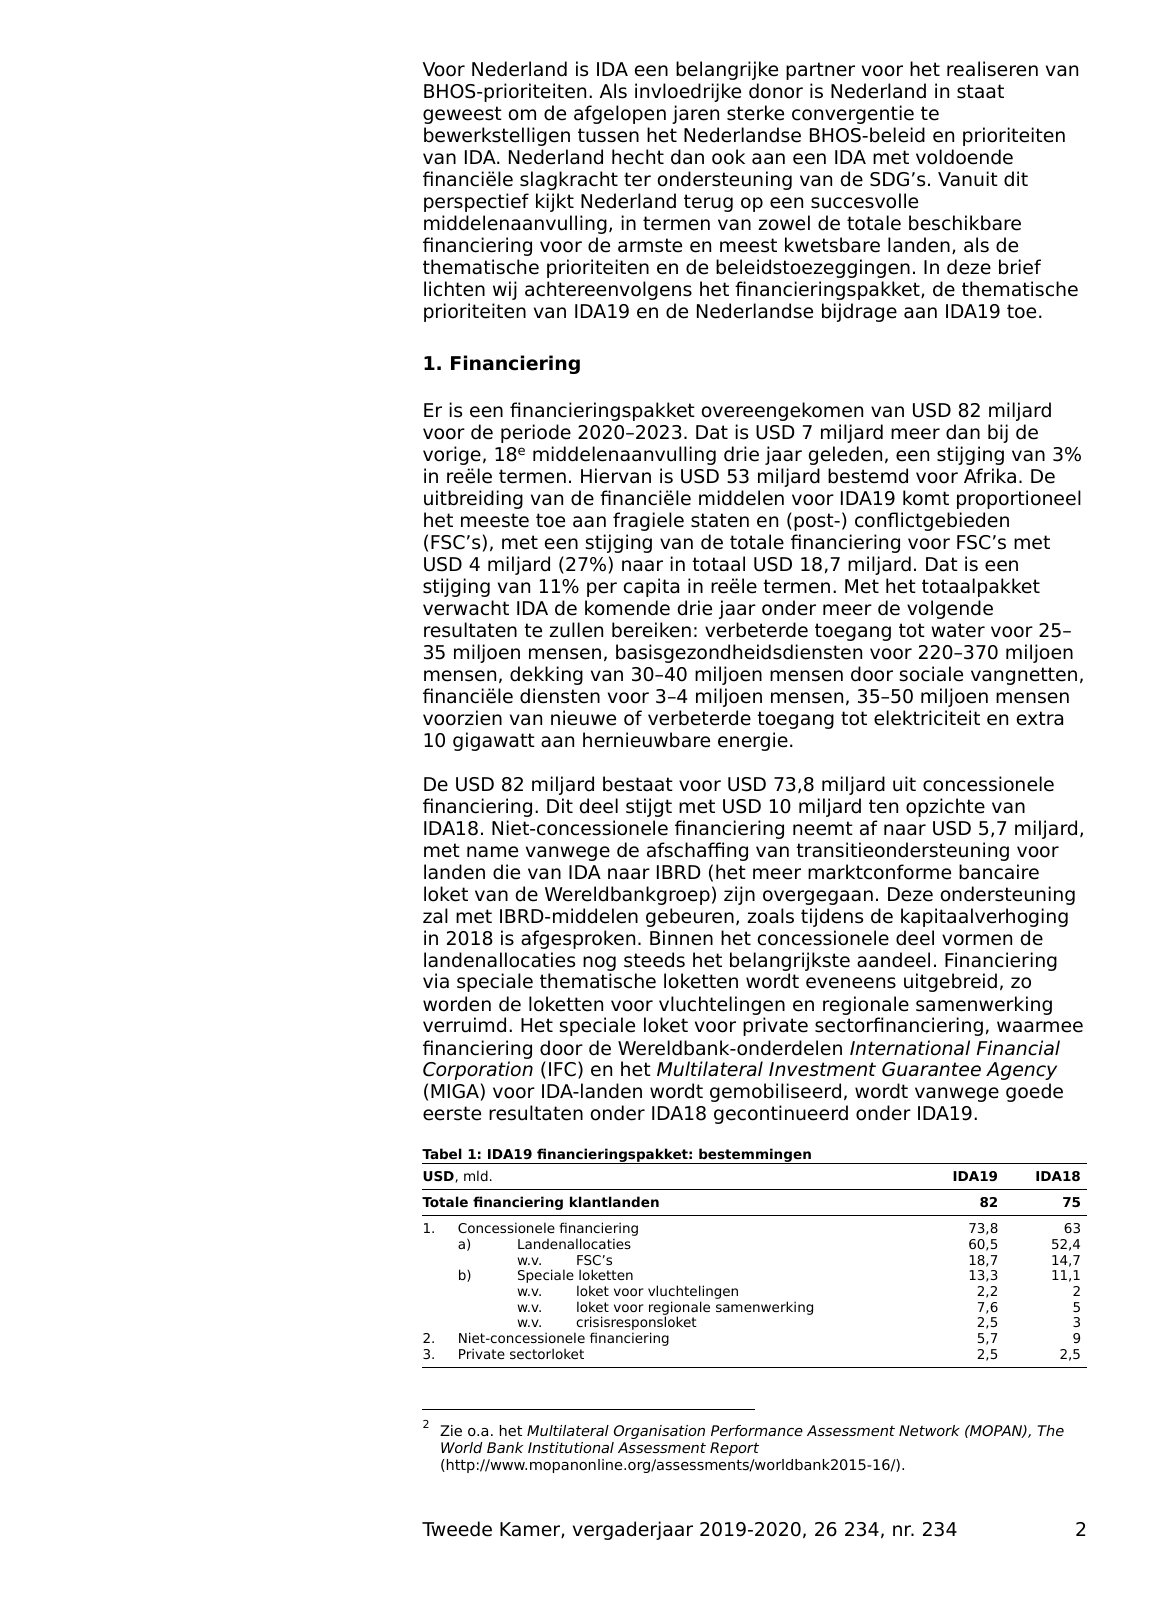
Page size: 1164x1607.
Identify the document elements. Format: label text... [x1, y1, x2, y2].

table_cell 73,8 [915, 1216, 1004, 1237]
table_cell 2,2 [915, 1284, 1004, 1299]
table_cell [422, 1300, 452, 1315]
table_cell 2. [422, 1331, 452, 1347]
text Voor Nederland is IDA een belangrijke partner voor het realiseren van BHOS-prioriteiten. Als invloedrijke donor is Nederland in staat geweest om de afgelopen jaren sterke convergentie te bewerkstelligen tussen het Nederlandse BHOS-beleid en prioriteiten van IDA. Nederland hecht dan ook aan een IDA met voldoende financiële slagkracht ter ondersteuning van de SDG’s. Vanuit dit perspectief kijkt Nederland terug op een succesvolle middelenaanvulling, in termen van zowel de totale beschikbare financiering voor de armste en meest kwetsbare landen, als de thematische prioriteiten en de beleidstoezeggingen. In deze brief lichten wij achtereenvolgens het financieringspakket, de thematische prioriteiten van IDA19 en de Nederlandse bijdrage aan IDA19 toe. [422, 59, 1087, 323]
text Zie o.a. het Multilateral Organisation Performance Assessment Network (MOPAN), The World Bank Institutional Assessment Report (http://www.mopanonline.org/assessments/worldbank2015-16/). [422, 1418, 1087, 1474]
table_cell Niet-concessionele financiering [452, 1331, 915, 1347]
table_cell [452, 1284, 511, 1299]
table_cell 52,4 [1004, 1237, 1087, 1252]
table_cell 3. [422, 1347, 452, 1367]
table_cell 1. [422, 1216, 452, 1237]
table_cell USD, mld. [422, 1164, 915, 1189]
table_cell 7,6 [915, 1300, 1004, 1315]
table_cell [452, 1315, 511, 1331]
table_cell [422, 1237, 452, 1252]
table_cell Concessionele financiering [452, 1216, 915, 1237]
table_cell 63 [1004, 1216, 1087, 1237]
table_cell w.v. [511, 1315, 570, 1331]
table_cell 13,3 [915, 1268, 1004, 1284]
table_cell 5 [1004, 1300, 1087, 1315]
table_cell 5,7 [915, 1331, 1004, 1347]
table_cell 82 [915, 1190, 1004, 1215]
table_cell 75 [1004, 1190, 1087, 1215]
table_cell 11,1 [1004, 1268, 1087, 1284]
table_cell [422, 1268, 452, 1284]
table_cell w.v. [511, 1253, 570, 1268]
table_cell Speciale loketten [511, 1268, 915, 1284]
table_cell b) [452, 1268, 511, 1284]
table_cell IDA19 [915, 1164, 1004, 1189]
table_header Tabel 1: IDA19 financieringspakket: bestemmingen [422, 1147, 1087, 1163]
table_cell loket voor vluchtelingen [570, 1284, 915, 1299]
table_cell 9 [1004, 1331, 1087, 1347]
table_cell [452, 1300, 511, 1315]
table_cell crisisresponsloket [570, 1315, 915, 1331]
table_cell a) [452, 1237, 511, 1252]
table_cell 2,5 [1004, 1347, 1087, 1367]
subtitle 1. Financiering [422, 353, 1087, 375]
table_cell 3 [1004, 1315, 1087, 1331]
text De USD 82 miljard bestaat voor USD 73,8 miljard uit concessionele financiering. Dit deel stijgt met USD 10 miljard ten opzichte van IDA18. Niet-concessionele financiering neemt af naar USD 5,7 miljard, met name vanwege de afschaffing van transitieondersteuning voor landen die van IDA naar IBRD (het meer marktconforme bancaire loket van de Wereldbankgroep) zijn overgegaan. Deze ondersteuning zal met IBRD-middelen gebeuren, zoals tijdens de kapitaalverhoging in 2018 is afgesproken. Binnen het concessionele deel vormen de landenallocaties nog steeds het belangrijkste aandeel. Financiering via speciale thematische loketten wordt eveneens uitgebreid, zo worden de loketten voor vluchtelingen en regionale samenwerking verruimd. Het speciale loket voor private sectorfinanciering, waarmee financiering door de Wereldbank-onderdelen International Financial Corporation (IFC) en het Multilateral Investment Guarantee Agency (MIGA) voor IDA-landen wordt gemobiliseerd, wordt vanwege goede eerste resultaten onder IDA18 gecontinueerd onder IDA19. [422, 774, 1087, 1125]
table_cell w.v. [511, 1300, 570, 1315]
table_cell Totale financiering klantlanden [422, 1190, 915, 1215]
table_cell 14,7 [1004, 1253, 1087, 1268]
table_cell 2,5 [915, 1347, 1004, 1367]
table_cell Landenallocaties [511, 1237, 915, 1252]
table_cell 2 [1004, 1284, 1087, 1299]
table_cell IDA18 [1004, 1164, 1087, 1189]
table_cell 60,5 [915, 1237, 1004, 1252]
table_cell w.v. [511, 1284, 570, 1299]
table_cell [422, 1315, 452, 1331]
table_cell 18,7 [915, 1253, 1004, 1268]
table_cell 2,5 [915, 1315, 1004, 1331]
table_cell loket voor regionale samenwerking [570, 1300, 915, 1315]
table_cell [452, 1253, 511, 1268]
table_cell Private sectorloket [452, 1347, 915, 1367]
table_cell [422, 1284, 452, 1299]
table_cell [422, 1253, 452, 1268]
table_cell FSC’s [570, 1253, 915, 1268]
text Er is een financieringspakket overeengekomen van USD 82 miljard voor de periode 2020–2023. Dat is USD 7 miljard meer dan bij de vorige, 18e middelenaanvulling drie jaar geleden, een stijging van 3% in reële termen. Hiervan is USD 53 miljard bestemd voor Afrika. De uitbreiding van de financiële middelen voor IDA19 komt proportioneel het meeste toe aan fragiele staten en (post-) conflictgebieden (FSC’s), met een stijging van de totale financiering voor FSC’s met USD 4 miljard (27%) naar in totaal USD 18,7 miljard. Dat is een stijging van 11% per capita in reële termen. Met het totaalpakket verwacht IDA de komende drie jaar onder meer de volgende resultaten te zullen bereiken: verbeterde toegang tot water voor 25–35 miljoen mensen, basisgezondheidsdiensten voor 220–370 miljoen mensen, dekking van 30–40 miljoen mensen door sociale vangnetten, financiële diensten voor 3–4 miljoen mensen, 35–50 miljoen mensen voorzien van nieuwe of verbeterde toegang tot elektriciteit en extra 10 gigawatt aan hernieuwbare energie. [422, 400, 1087, 751]
